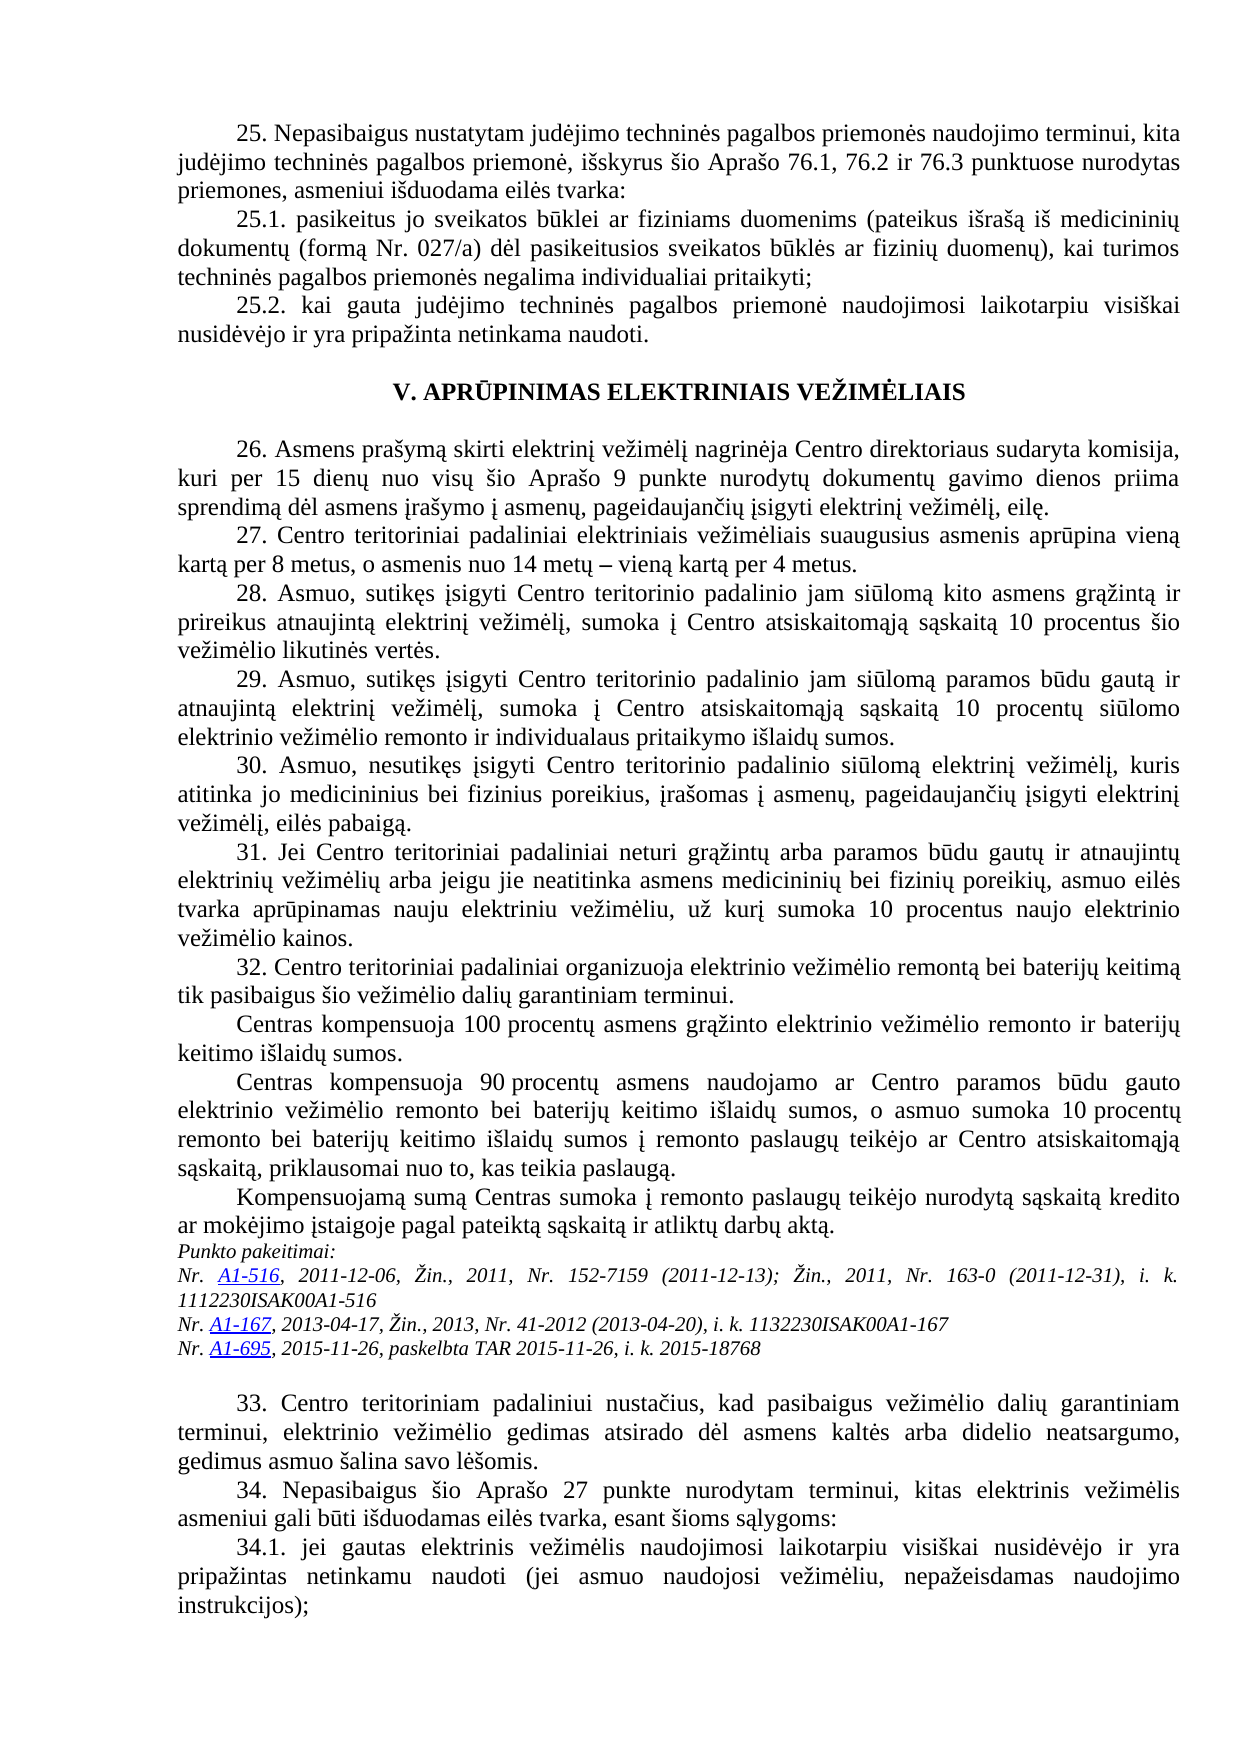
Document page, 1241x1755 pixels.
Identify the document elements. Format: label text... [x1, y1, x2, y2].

text 34. Nepasibaigus šio Aprašo 27 punkte nurodytam terminui, kitas elektrinis vežimėlis asmeniui gali būti išduodamas eilės tvarka, esant šioms sąlygoms: [177, 1475, 1181, 1532]
text Punkto pakeitimai: [177, 1239, 1181, 1263]
text 28. Asmuo, sutikęs įsigyti Centro teritorinio padalinio jam siūlomą kito asmens grąžintą ir prireikus atnaujintą elektrinį vežimėlį, sumoka į Centro atsiskaitomąją sąskaitą 10 procentus šio vežimėlio likutinės vertės. [177, 578, 1181, 664]
text 26. Asmens prašymą skirti elektrinį vežimėlį nagrinėja Centro direktoriaus sudaryta komisija, kuri per 15 dienų nuo visų šio Aprašo 9 punkte nurodytų dokumentų gavimo dienos priima sprendimą dėl asmens įrašymo į asmenų, pageidaujančių įsigyti elektrinį vežimėlį, eilę. [177, 434, 1181, 521]
text V. APRŪPINIMAS ELEKTRINIAIS VEŽIMĖLIAIS [177, 377, 1181, 406]
text Centras kompensuoja 100 procentų asmens grąžinto elektrinio vežimėlio remonto ir baterijų keitimo išlaidų sumos. [177, 1009, 1181, 1067]
text Kompensuojamą sumą Centras sumoka į remonto paslaugų teikėjo nurodytą sąskaitą kredito ar mokėjimo įstaigoje pagal pateiktą sąskaitą ir atliktų darbų aktą. [177, 1182, 1181, 1239]
text Nr. A1-516, 2011-12-06, Žin., 2011, Nr. 152-7159 (2011-12-13); Žin., 2011, Nr. 163-0 (2011-12-31), i. k. 1112230ISAK00A1-516 [177, 1263, 1181, 1312]
text 33. Centro teritoriniam padaliniui nustačius, kad pasibaigus vežimėlio dalių garantiniam terminui, elektrinio vežimėlio gedimas atsirado dėl asmens kaltės arba didelio neatsargumo, gedimus asmuo šalina savo lėšomis. [177, 1388, 1181, 1475]
text Centras kompensuoja 90 procentų asmens naudojamo ar Centro paramos būdu gauto elektrinio vežimėlio remonto bei baterijų keitimo išlaidų sumos, o asmuo sumoka 10 procentų remonto bei baterijų keitimo išlaidų sumos į remonto paslaugų teikėjo ar Centro atsiskaitomąją sąskaitą, priklausomai nuo to, kas teikia paslaugą. [177, 1067, 1181, 1182]
text 32. Centro teritoriniai padaliniai organizuoja elektrinio vežimėlio remontą bei baterijų keitimą tik pasibaigus šio vežimėlio dalių garantiniam terminui. [177, 952, 1181, 1009]
text 25. Nepasibaigus nustatytam judėjimo techninės pagalbos priemonės naudojimo terminui, kita judėjimo techninės pagalbos priemonė, išskyrus šio Aprašo 76.1, 76.2 ir 76.3 punktuose nurodytas priemones, asmeniui išduodama eilės tvarka: [177, 118, 1181, 204]
text 31. Jei Centro teritoriniai padaliniai neturi grąžintų arba paramos būdu gautų ir atnaujintų elektrinių vežimėlių arba jeigu jie neatitinka asmens medicininių bei fizinių poreikių, asmuo eilės tvarka aprūpinamas nauju elektriniu vežimėliu, už kurį sumoka 10 procentus naujo elektrinio vežimėlio kainos. [177, 837, 1181, 952]
text 29. Asmuo, sutikęs įsigyti Centro teritorinio padalinio jam siūlomą paramos būdu gautą ir atnaujintą elektrinį vežimėlį, sumoka į Centro atsiskaitomąją sąskaitą 10 procentų siūlomo elektrinio vežimėlio remonto ir individualaus pritaikymo išlaidų sumos. [177, 664, 1181, 751]
text 25.1. pasikeitus jo sveikatos būklei ar fiziniams duomenims (pateikus išrašą iš medicininių dokumentų (formą Nr. 027/a) dėl pasikeitusios sveikatos būklės ar fizinių duomenų), kai turimos techninės pagalbos priemonės negalima individualiai pritaikyti; [177, 204, 1181, 291]
text 30. Asmuo, nesutikęs įsigyti Centro teritorinio padalinio siūlomą elektrinį vežimėlį, kuris atitinka jo medicininius bei fizinius poreikius, įrašomas į asmenų, pageidaujančių įsigyti elektrinį vežimėlį, eilės pabaigą. [177, 751, 1181, 837]
text Nr. A1-695, 2015-11-26, paskelbta TAR 2015-11-26, i. k. 2015-18768 [177, 1336, 1181, 1360]
text Nr. A1-167, 2013-04-17, Žin., 2013, Nr. 41-2012 (2013-04-20), i. k. 1132230ISAK00A1-167 [177, 1312, 1181, 1336]
text 34.1. jei gautas elektrinis vežimėlis naudojimosi laikotarpiu visiškai nusidėvėjo ir yra pripažintas netinkamu naudoti (jei asmuo naudojosi vežimėliu, nepažeisdamas naudojimo instrukcijos); [177, 1532, 1181, 1618]
text 27. Centro teritoriniai padaliniai elektriniais vežimėliais suaugusius asmenis aprūpina vieną kartą per 8 metus, o asmenis nuo 14 metų – vieną kartą per 4 metus. [177, 521, 1181, 578]
text 25.2. kai gauta judėjimo techninės pagalbos priemonė naudojimosi laikotarpiu visiškai nusidėvėjo ir yra pripažinta netinkama naudoti. [177, 291, 1181, 348]
